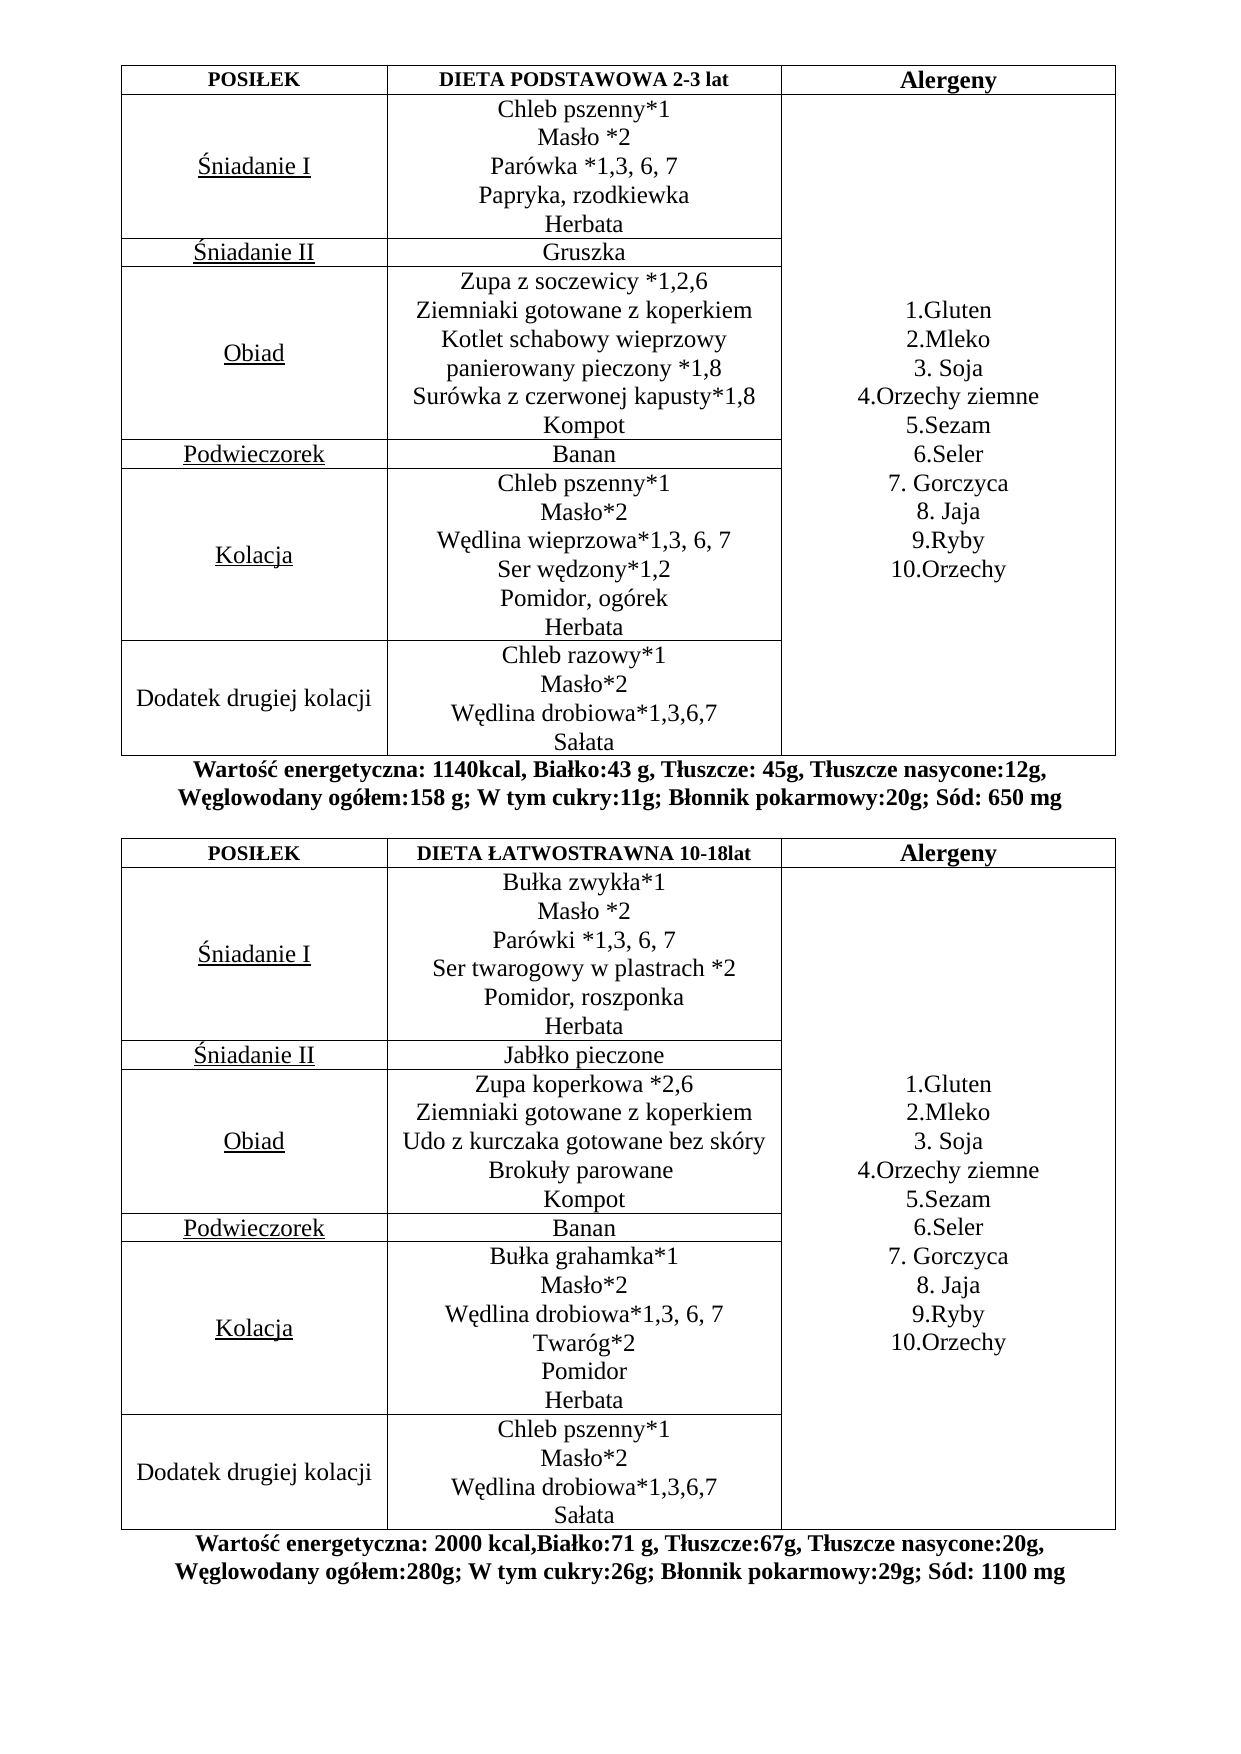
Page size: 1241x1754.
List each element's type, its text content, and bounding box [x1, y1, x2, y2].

table_header Alergeny [782, 839, 1115, 867]
table_cell Chleb pszenny*1 Masło*2 Wędlina wieprzowa*1,3, 6, 7 Ser wędzony*1,2 Pomidor, ogórek Herbata [388, 469, 781, 640]
table_cell Śniadanie I [122, 868, 387, 1040]
table_cell Chleb pszenny*1 Masło*2 Wędlina drobiowa*1,3,6,7 Sałata [388, 1415, 781, 1529]
table_cell Chleb pszenny*1 Masło *2 Parówka *1,3, 6, 7 Papryka, rzodkiewka Herbata [388, 95, 781, 237]
table_cell 1.Gluten 2.Mleko 3. Soja 4.Orzechy ziemne 5.Sezam 6.Seler 7. Gorczyca 8. Jaja 9.Ryby 10.Orzechy [782, 95, 1115, 755]
table_cell Zupa z soczewicy *1,2,6 Ziemniaki gotowane z koperkiem Kotlet schabowy wieprzowy panierowany pieczony *1,8 Surówka z czerwonej kapusty*1,8 Kompot [388, 267, 781, 439]
text Wartość energetyczna: 1140kcal, Białko:43 g, Tłuszcze: 45g, Tłuszcze nasycone:12g, Węglowodany ogółem:158 g; W tym cukry:11g; Błonnik pokarmowy:20g; Sód: 650 mg [118, 756, 1122, 811]
table_header POSIŁEK [122, 839, 387, 867]
table_cell Banan [388, 440, 781, 468]
table_header DIETA ŁATWOSTRAWNA 10-18lat [388, 839, 781, 867]
table_cell Chleb razowy*1 Masło*2 Wędlina drobiowa*1,3,6,7 Sałata [388, 641, 781, 755]
table_cell 1.Gluten 2.Mleko 3. Soja 4.Orzechy ziemne 5.Sezam 6.Seler 7. Gorczyca 8. Jaja 9.Ryby 10.Orzechy [782, 868, 1115, 1529]
table_cell Dodatek drugiej kolacji [122, 641, 387, 755]
table_cell Śniadanie II [122, 1041, 387, 1069]
table_cell Banan [388, 1214, 781, 1241]
table_header POSIŁEK [122, 66, 387, 93]
table_cell Zupa koperkowa *2,6 Ziemniaki gotowane z koperkiem Udo z kurczaka gotowane bez skóry Brokuły parowane Kompot [388, 1070, 781, 1212]
table_cell Kolacja [122, 1242, 387, 1414]
table_cell Jabłko pieczone [388, 1041, 781, 1069]
table_cell Dodatek drugiej kolacji [122, 1415, 387, 1529]
table_cell Śniadanie II [122, 239, 387, 266]
table_cell Gruszka [388, 239, 781, 266]
table_cell Śniadanie I [122, 95, 387, 237]
table_cell Bułka grahamka*1 Masło*2 Wędlina drobiowa*1,3, 6, 7 Twaróg*2 Pomidor Herbata [388, 1242, 781, 1414]
table_cell Obiad [122, 1070, 387, 1212]
table_header Alergeny [782, 66, 1115, 93]
table_header DIETA PODSTAWOWA 2-3 lat [388, 66, 781, 93]
table_cell Kolacja [122, 469, 387, 640]
table_cell Podwieczorek [122, 440, 387, 468]
table_cell Bułka zwykła*1 Masło *2 Parówki *1,3, 6, 7 Ser twarogowy w plastrach *2 Pomidor, roszponka Herbata [388, 868, 781, 1040]
table_cell Podwieczorek [122, 1214, 387, 1241]
table_cell Obiad [122, 267, 387, 439]
text Wartość energetyczna: 2000 kcal,Białko:71 g, Tłuszcze:67g, Tłuszcze nasycone:20g, Węglowodany ogółem:280g; W tym cukry:26g; Błonnik pokarmowy:29g; Sód: 1100 mg [118, 1529, 1122, 1584]
